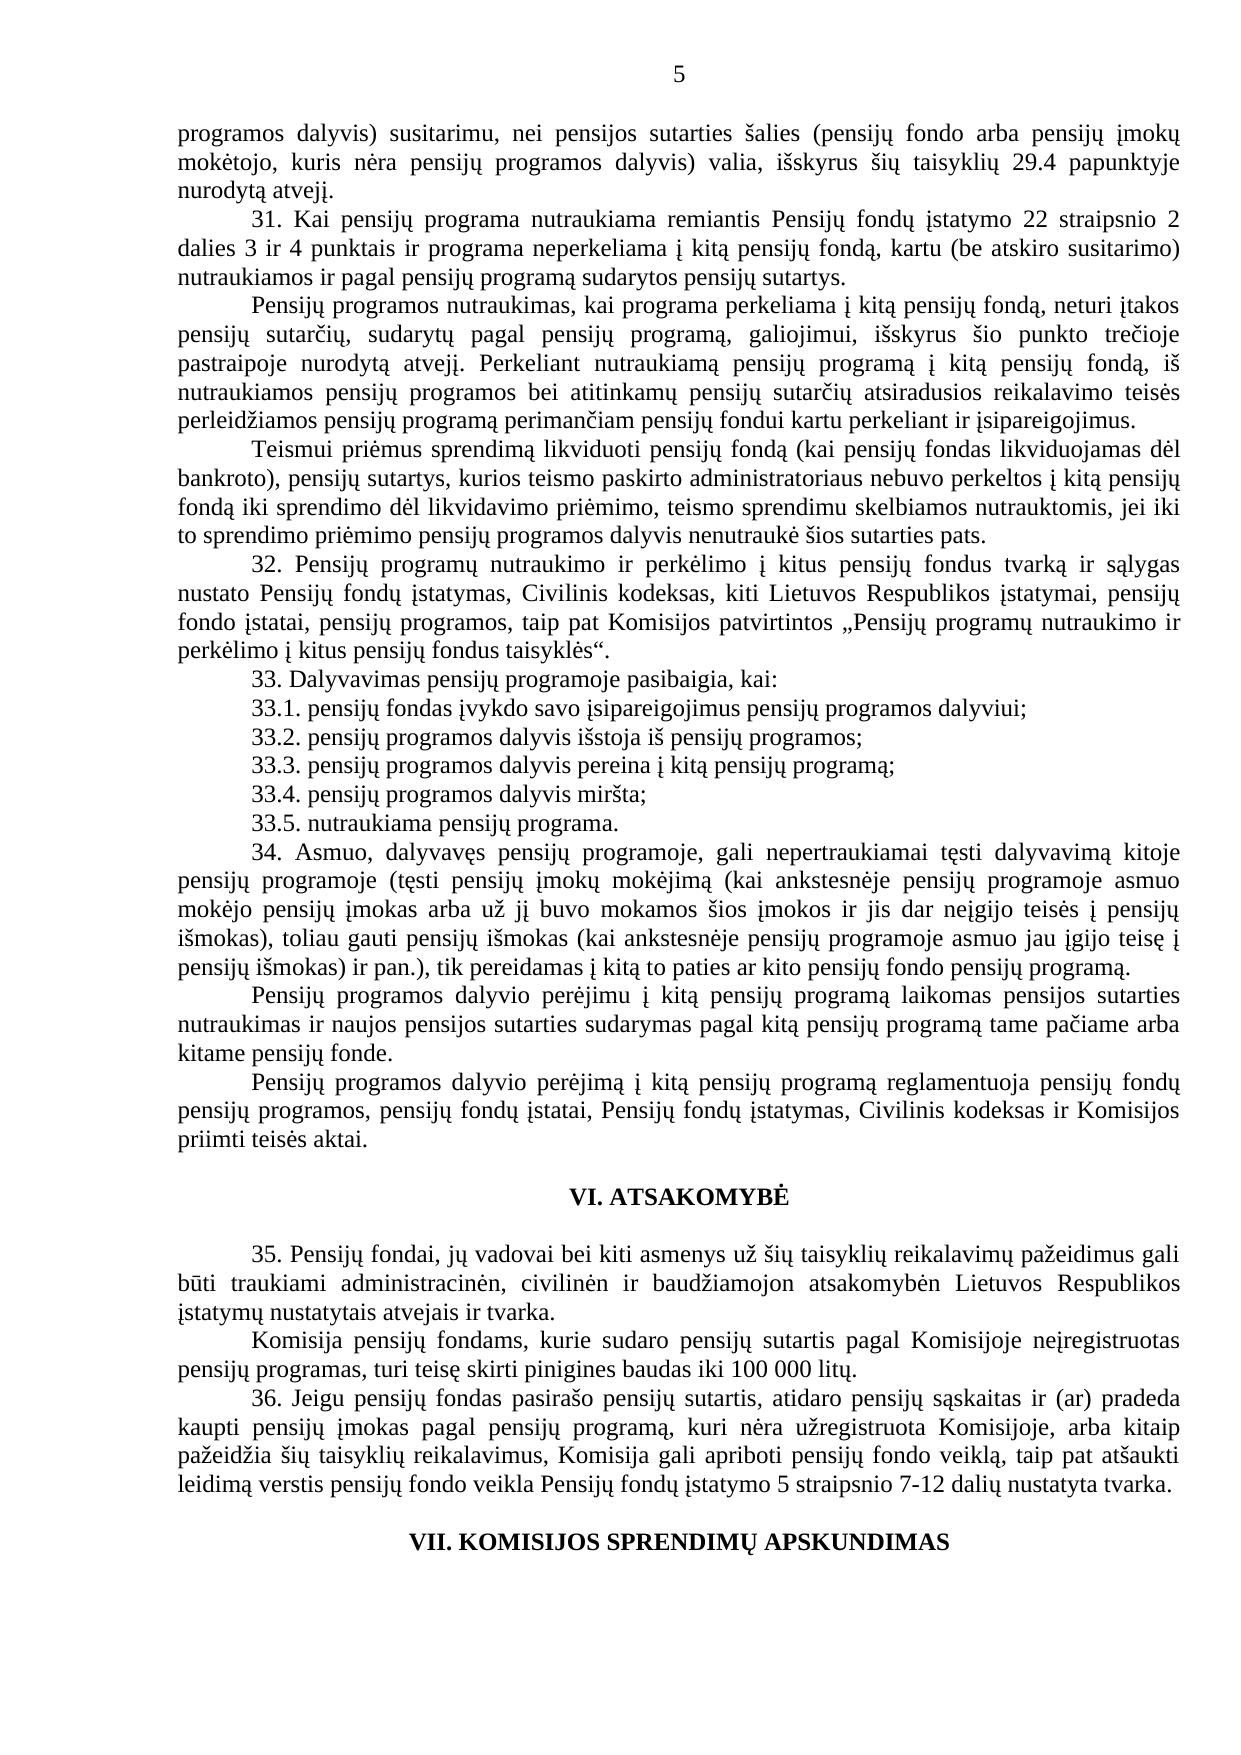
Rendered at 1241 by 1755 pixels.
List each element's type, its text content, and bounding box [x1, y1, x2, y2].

text VII. KOMISIJOS SPRENDIMŲ APSKUNDIMAS [177, 1527, 1181, 1556]
text Pensijų programos dalyvio perėjimą į kitą pensijų programą reglamentuoja pensijų fondų pensijų programos, pensijų fondų įstatai, Pensijų fondų įstatymas, Civilinis kodeksas ir Komisijos priimti teisės aktai. [177, 1067, 1181, 1153]
text 33.4. pensijų programos dalyvis miršta; [177, 779, 1181, 808]
text 34. Asmuo, dalyvavęs pensijų programoje, gali nepertraukiamai tęsti dalyvavimą kitoje pensijų programoje (tęsti pensijų įmokų mokėjimą (kai ankstesnėje pensijų programoje asmuo mokėjo pensijų įmokas arba už jį buvo mokamos šios įmokos ir jis dar neįgijo teisės į pensijų išmokas), toliau gauti pensijų išmokas (kai ankstesnėje pensijų programoje asmuo jau įgijo teisę į pensijų išmokas) ir pan.), tik pereidamas į kitą to paties ar kito pensijų fondo pensijų programą. [177, 837, 1181, 981]
text Pensijų programos nutraukimas, kai programa perkeliama į kitą pensijų fondą, neturi įtakos pensijų sutarčių, sudarytų pagal pensijų programą, galiojimui, išskyrus šio punkto trečioje pastraipoje nurodytą atvejį. Perkeliant nutraukiamą pensijų programą į kitą pensijų fondą, iš nutraukiamos pensijų programos bei atitinkamų pensijų sutarčių atsiradusios reikalavimo teisės perleidžiamos pensijų programą perimančiam pensijų fondui kartu perkeliant ir įsipareigojimus. [177, 291, 1181, 434]
text 33.1. pensijų fondas įvykdo savo įsipareigojimus pensijų programos dalyviui; [177, 693, 1181, 722]
text 36. Jeigu pensijų fondas pasirašo pensijų sutartis, atidaro pensijų sąskaitas ir (ar) pradeda kaupti pensijų įmokas pagal pensijų programą, kuri nėra užregistruota Komisijoje, arba kitaip pažeidžia šių taisyklių reikalavimus, Komisija gali apriboti pensijų fondo veiklą, taip pat atšaukti leidimą verstis pensijų fondo veikla Pensijų fondų įstatymo 5 straipsnio 7-12 dalių nustatyta tvarka. [177, 1383, 1181, 1498]
text 33. Dalyvavimas pensijų programoje pasibaigia, kai: [177, 664, 1181, 693]
text Teismui priėmus sprendimą likviduoti pensijų fondą (kai pensijų fondas likviduojamas dėl bankroto), pensijų sutartys, kurios teismo paskirto administratoriaus nebuvo perkeltos į kitą pensijų fondą iki sprendimo dėl likvidavimo priėmimo, teismo sprendimu skelbiamos nutrauktomis, jei iki to sprendimo priėmimo pensijų programos dalyvis nenutraukė šios sutarties pats. [177, 434, 1181, 549]
text 32. Pensijų programų nutraukimo ir perkėlimo į kitus pensijų fondus tvarką ir sąlygas nustato Pensijų fondų įstatymas, Civilinis kodeksas, kiti Lietuvos Respublikos įstatymai, pensijų fondo įstatai, pensijų programos, taip pat Komisijos patvirtintos „Pensijų programų nutraukimo ir perkėlimo į kitus pensijų fondus taisyklės“. [177, 549, 1181, 664]
text Komisija pensijų fondams, kurie sudaro pensijų sutartis pagal Komisijoje neįregistruotas pensijų programas, turi teisę skirti pinigines baudas iki 100 000 litų. [177, 1326, 1181, 1383]
text programos dalyvis) susitarimu, nei pensijos sutarties šalies (pensijų fondo arba pensijų įmokų mokėtojo, kuris nėra pensijų programos dalyvis) valia, išskyrus šių taisyklių 29.4 papunktyje nurodytą atvejį. [177, 118, 1181, 204]
text VI. ATSAKOMYBĖ [177, 1182, 1181, 1211]
text 33.3. pensijų programos dalyvis pereina į kitą pensijų programą; [177, 751, 1181, 779]
text 33.2. pensijų programos dalyvis išstoja iš pensijų programos; [177, 722, 1181, 751]
text Pensijų programos dalyvio perėjimu į kitą pensijų programą laikomas pensijos sutarties nutraukimas ir naujos pensijos sutarties sudarymas pagal kitą pensijų programą tame pačiame arba kitame pensijų fonde. [177, 981, 1181, 1067]
text 31. Kai pensijų programa nutraukiama remiantis Pensijų fondų įstatymo 22 straipsnio 2 dalies 3 ir 4 punktais ir programa neperkeliama į kitą pensijų fondą, kartu (be atskiro susitarimo) nutraukiamos ir pagal pensijų programą sudarytos pensijų sutartys. [177, 204, 1181, 291]
text 35. Pensijų fondai, jų vadovai bei kiti asmenys už šių taisyklių reikalavimų pažeidimus gali būti traukiami administracinėn, civilinėn ir baudžiamojon atsakomybėn Lietuvos Respublikos įstatymų nustatytais atvejais ir tvarka. [177, 1239, 1181, 1326]
text 33.5. nutraukiama pensijų programa. [177, 808, 1181, 837]
